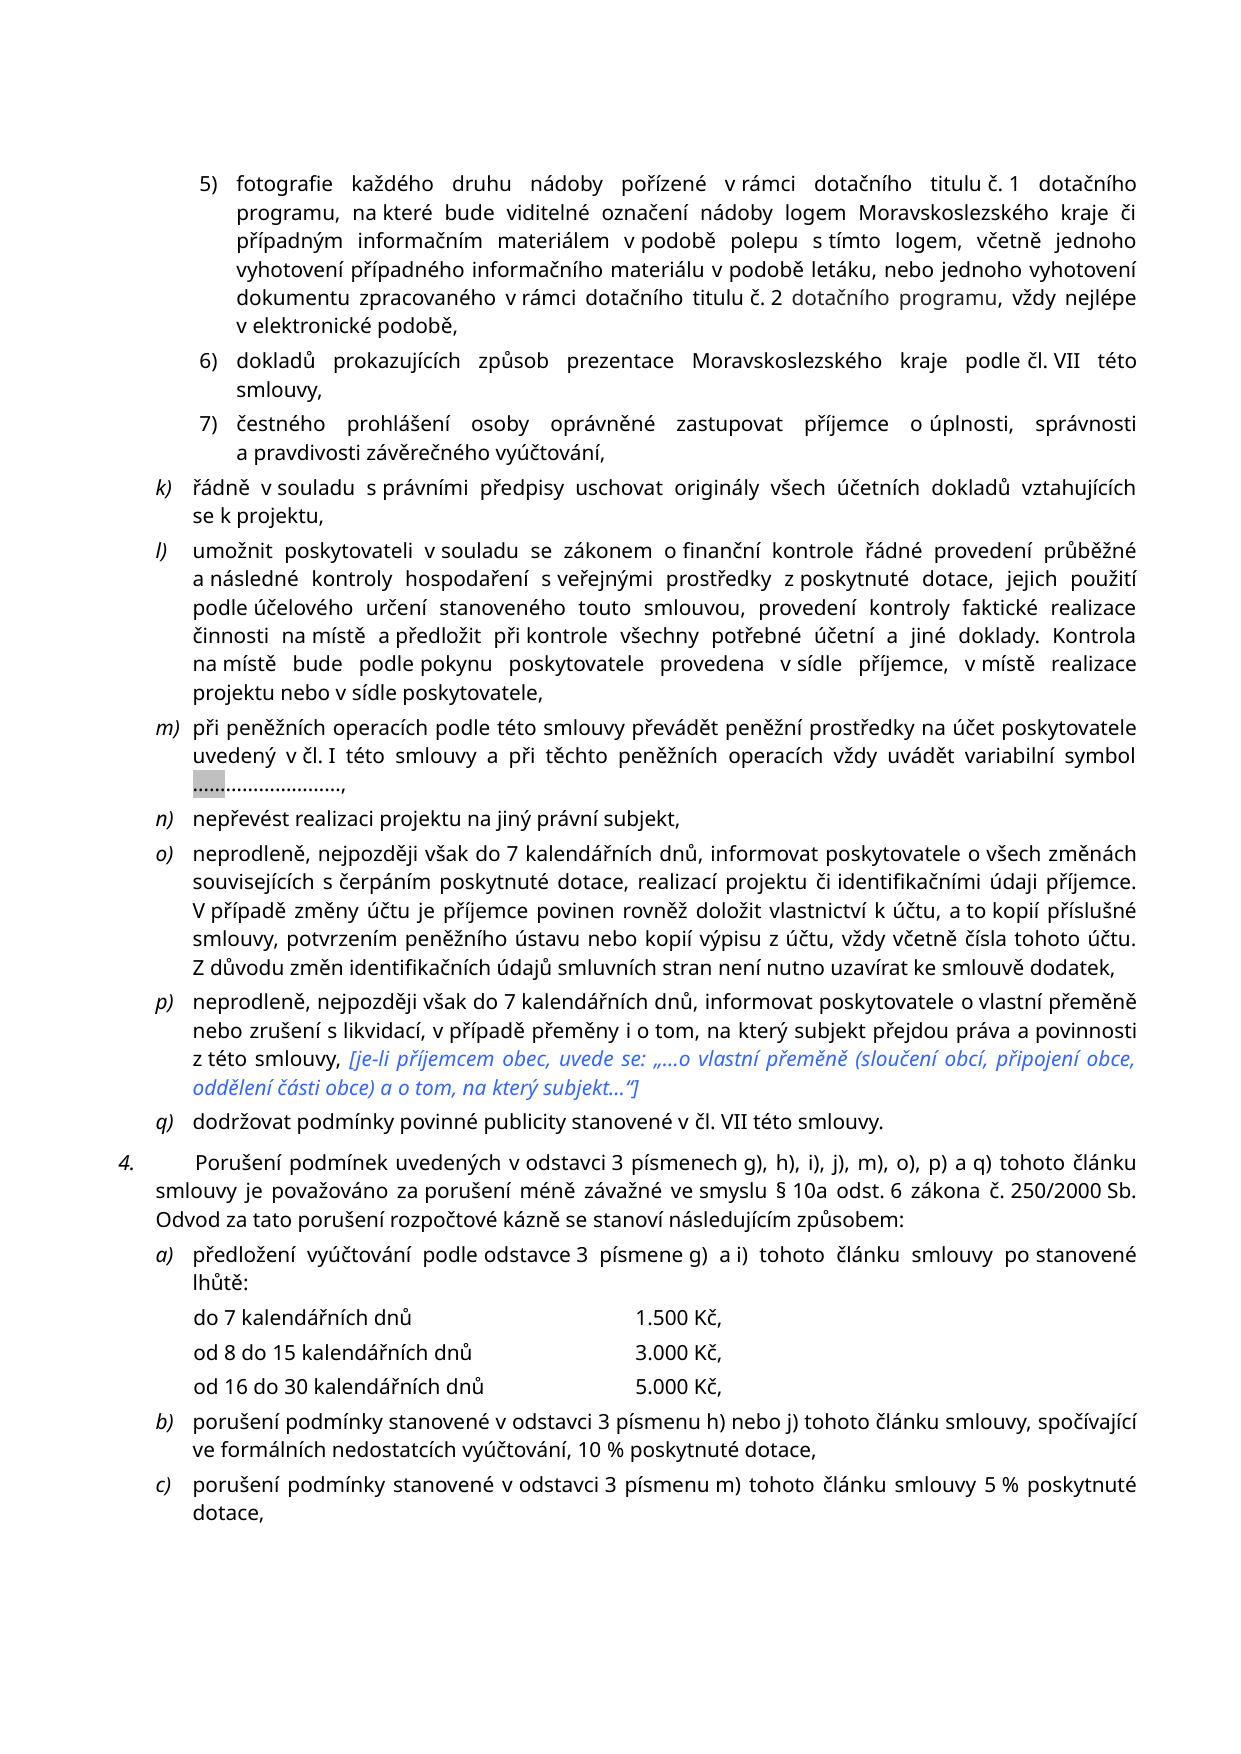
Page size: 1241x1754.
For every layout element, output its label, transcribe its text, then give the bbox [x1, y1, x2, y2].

list neprodleně, nejpozději však do 7 kalendářních dnů, informovat poskytovatele o všech změnách souvisejících s čerpáním poskytnuté dotace, realizací projektu či identifikačními údaji příjemce. V případě změny účtu je příjemce povinen rovněž doložit vlastnictví k účtu, a to kopií příslušné smlouvy, potvrzením peněžního ústavu nebo kopií výpisu z účtu, vždy včetně čísla tohoto účtu. Z důvodu změn identifikačních údajů smluvních stran není nutno uzavírat ke smlouvě dodatek, [155, 839, 1137, 981]
text od 16 do 30 kalendářních dnů 5.000 Kč, [193, 1372, 1137, 1401]
list fotografie každého druhu nádoby pořízené v rámci dotačního titulu č. 1 dotačního programu, na které bude viditelné označení nádoby logem Moravskoslezského kraje či případným informačním materiálem v podobě polepu s tímto logem, včetně jednoho vyhotovení případného informačního materiálu v podobě letáku, nebo jednoho vyhotovení dokumentu zpracovaného v rámci dotačního titulu č. 2 dotačního programu, vždy nejlépe v elektronické podobě, [199, 169, 1137, 340]
list neprodleně, nejpozději však do 7 kalendářních dnů, informovat poskytovatele o vlastní přeměně nebo zrušení s likvidací, v případě přeměny i o tom, na který subjekt přejdou práva a povinnosti z této smlouvy, [je-li příjemcem obec, uvede se: „…o vlastní přeměně (sloučení obcí, připojení obce, oddělení části obce) a o tom, na který subjekt…“] [155, 987, 1137, 1101]
list čestného prohlášení osoby oprávněné zastupovat příjemce o úplnosti, správnosti a pravdivosti závěrečného vyúčtování, [199, 409, 1137, 466]
list dokladů prokazujících způsob prezentace Moravskoslezského kraje podle čl. VII této smlouvy, [199, 346, 1137, 403]
list předložení vyúčtování podle odstavce 3 písmene g) a i) tohoto článku smlouvy po stanovené lhůtě: [155, 1240, 1137, 1297]
list Porušení podmínek uvedených v odstavci 3 písmenech g), h), i), j), m), o), p) a q) tohoto článku smlouvy je považováno za porušení méně závažné ve smyslu § 10a odst. 6 zákona č. 250/2000 Sb. Odvod za tato porušení rozpočtové kázně se stanoví následujícím způsobem: [118, 1148, 1137, 1233]
text od 8 do 15 kalendářních dnů 3.000 Kč, [193, 1338, 1137, 1366]
list nepřevést realizaci projektu na jiný právní subjekt, [155, 804, 1137, 833]
list řádně v souladu s právními předpisy uschovat originály všech účetních dokladů vztahujících se k projektu, [155, 473, 1137, 529]
list při peněžních operacích podle této smlouvy převádět peněžní prostředky na účet poskytovatele uvedený v čl. I této smlouvy a při těchto peněžních operacích vždy uvádět variabilní symbol ………………………, [155, 713, 1137, 798]
list porušení podmínky stanovené v odstavci 3 písmenu h) nebo j) tohoto článku smlouvy, spočívající ve formálních nedostatcích vyúčtování, 10 % poskytnuté dotace, [155, 1407, 1137, 1464]
list umožnit poskytovateli v souladu se zákonem o finanční kontrole řádné provedení průběžné a následné kontroly hospodaření s veřejnými prostředky z poskytnuté dotace, jejich použití podle účelového určení stanoveného touto smlouvou, provedení kontroly faktické realizace činnosti na místě a předložit při kontrole všechny potřebné účetní a jiné doklady. Kontrola na místě bude podle pokynu poskytovatele provedena v sídle příjemce, v místě realizace projektu nebo v sídle poskytovatele, [155, 536, 1137, 706]
text do 7 kalendářních dnů 1.500 Kč, [193, 1303, 1137, 1331]
list porušení podmínky stanovené v odstavci 3 písmenu m) tohoto článku smlouvy 5 % poskytnuté dotace, [155, 1470, 1137, 1527]
list dodržovat podmínky povinné publicity stanovené v čl. VII této smlouvy. [155, 1107, 1137, 1136]
